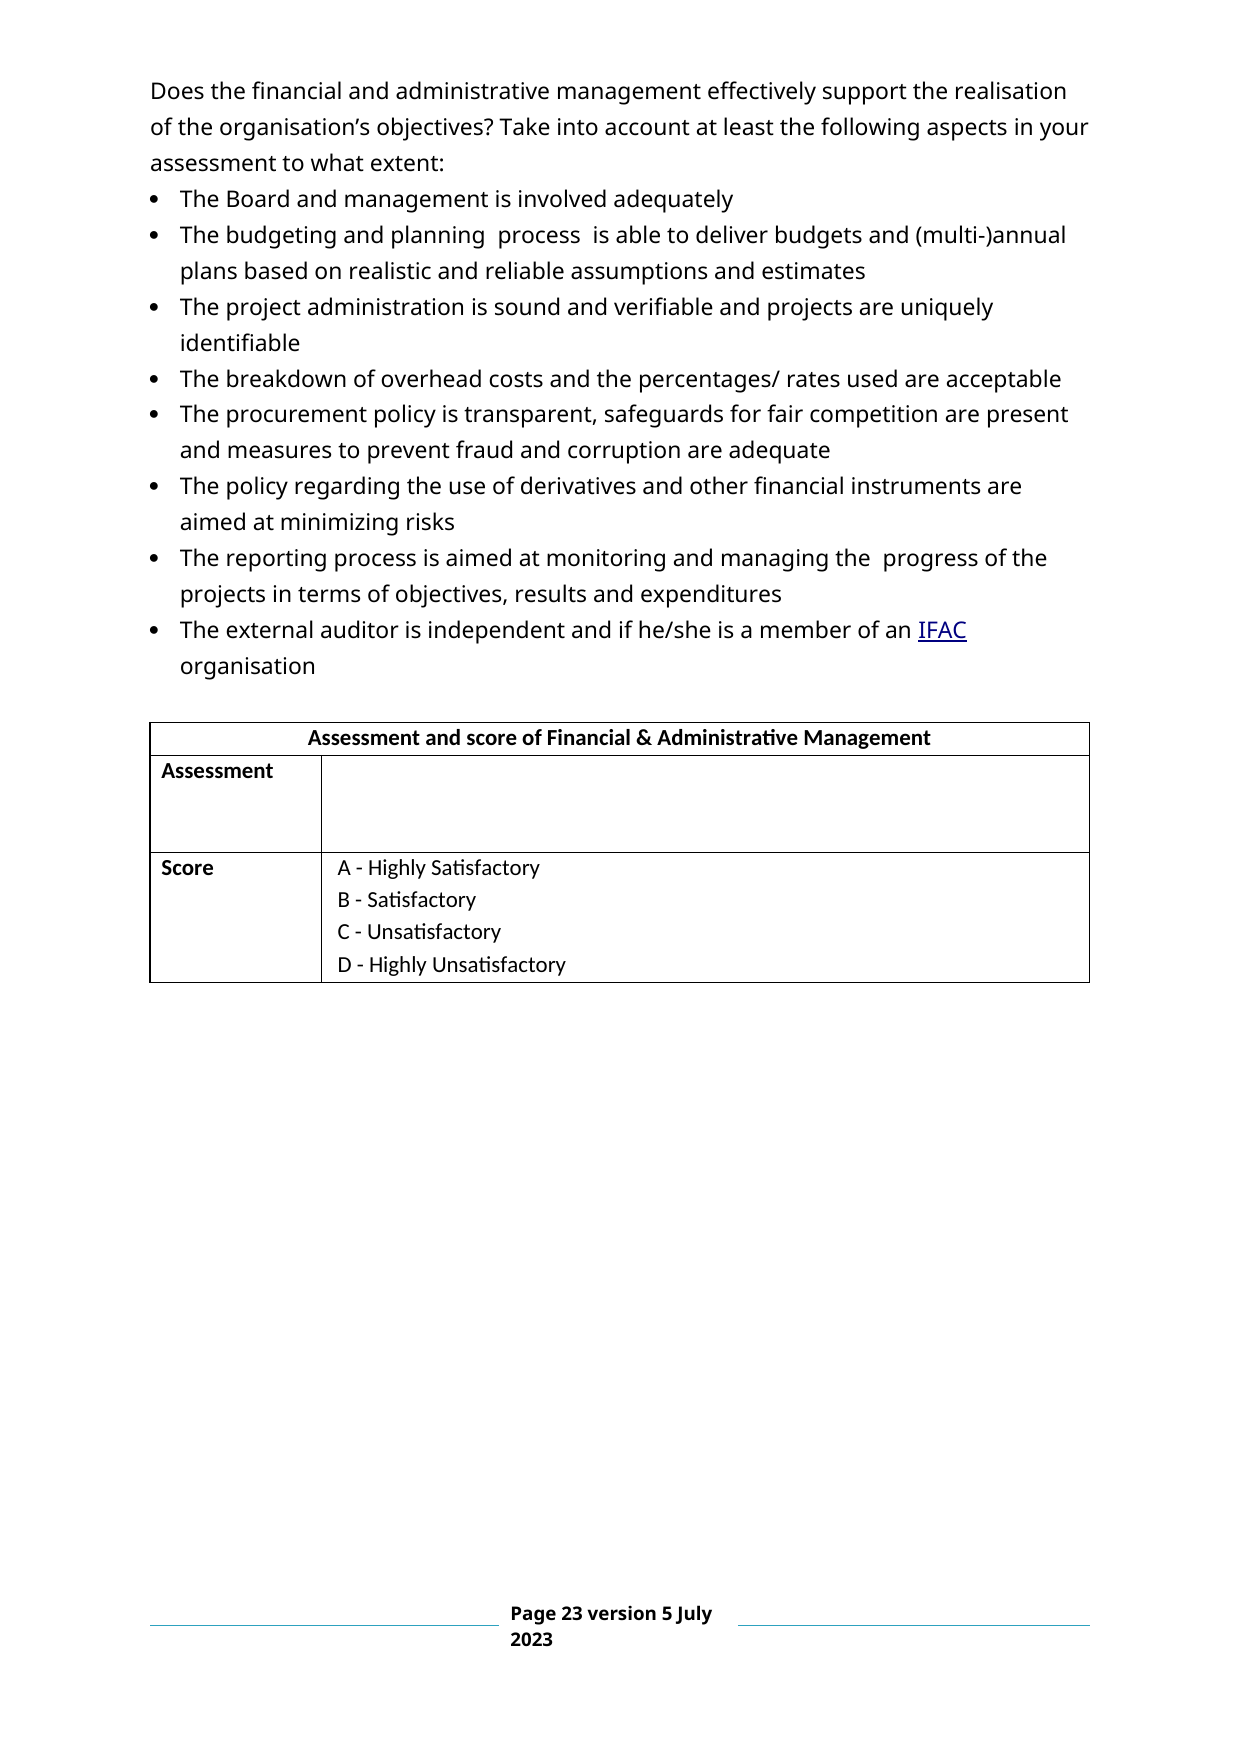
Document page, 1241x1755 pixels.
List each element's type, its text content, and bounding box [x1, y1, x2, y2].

text Does the financial and administrative management effectively support the realisation of the organisation’s objectives? Take into account at least the following aspects in your assessment to what extent: [150, 75, 1090, 178]
list The policy regarding the use of derivatives and other financial instruments are aimed at minimizing risks [150, 470, 1090, 537]
list The breakdown of overhead costs and the percentages/ rates used are acceptable [150, 362, 1090, 394]
list The procurement policy is transparent, safeguards for fair competition are present and measures to prevent fraud and corruption are adequate [150, 398, 1090, 466]
list The external auditor is independent and if he/she is a member of an IFAC organisation [150, 614, 1090, 681]
table_cell [322, 756, 1089, 852]
table_cell A - Highly Satisfactory B - Satisfactory C - Unsatisfactory D - Highly Unsatisfactory [322, 853, 1089, 982]
list The budgeting and planning process is able to deliver budgets and (multi-)annual plans based on realistic and reliable assumptions and estimates [150, 219, 1090, 286]
table_cell Score [151, 853, 321, 982]
table_cell Assessment [151, 756, 321, 852]
list The reporting process is aimed at monitoring and managing the progress of the projects in terms of objectives, results and expenditures [150, 542, 1090, 609]
list The Board and management is involved adequately [150, 183, 1090, 214]
list The project administration is sound and verifiable and projects are uniquely identifiable [150, 291, 1090, 358]
table_header Assessment and score of Financial & Administrative Management [151, 723, 1089, 755]
